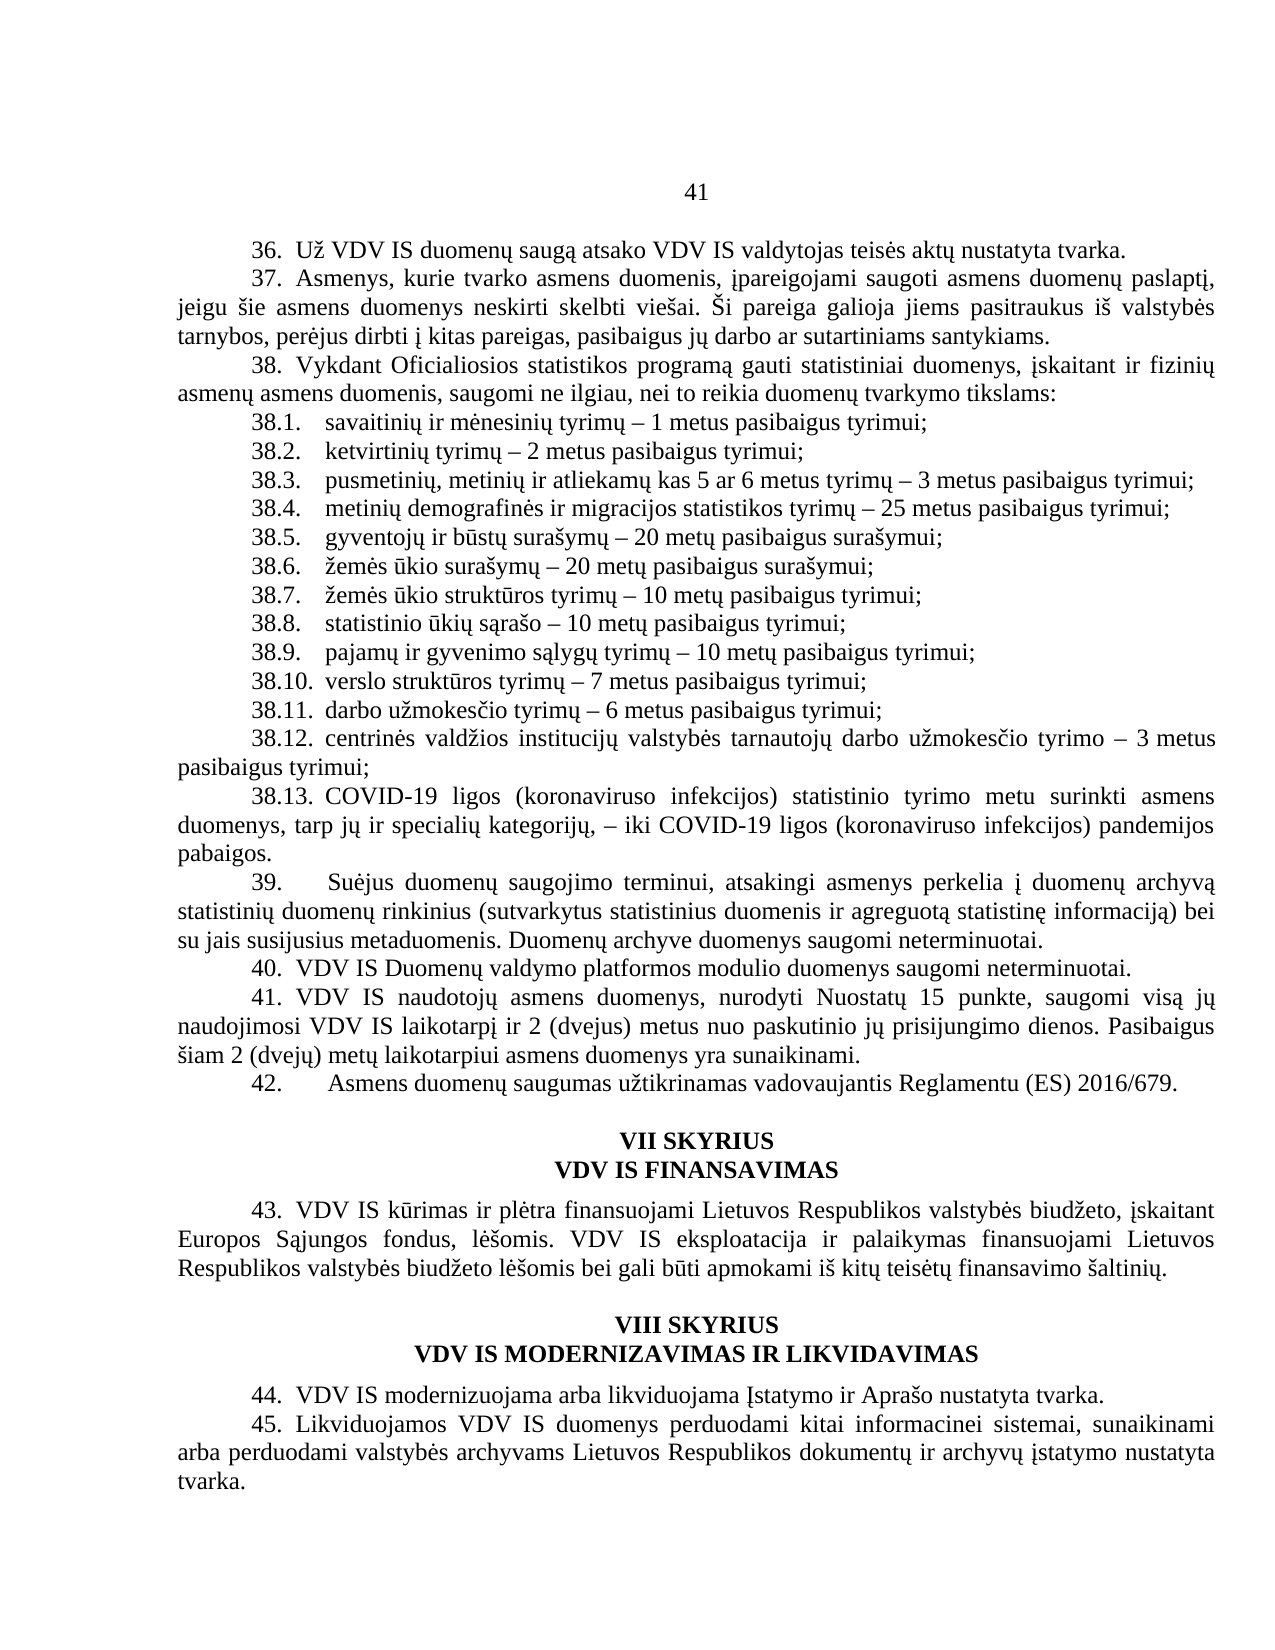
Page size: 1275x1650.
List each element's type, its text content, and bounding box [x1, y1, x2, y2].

text 38.6. žemės ūkio surašymų – 20 metų pasibaigus surašymui; [251, 551, 1216, 580]
text VDV IS MODERNIZAVIMAS IR LIKVIDAVIMAS [177, 1339, 1216, 1368]
text 36. Už VDV IS duomenų saugą atsako VDV IS valdytojas teisės aktų nustatyta tvarka. [177, 235, 1216, 263]
text 38.3. pusmetinių, metinių ir atliekamų kas 5 ar 6 metus tyrimų – 3 metus pasibaigus tyrimui; [177, 465, 1216, 493]
text VIII SKYRIUS [177, 1310, 1216, 1339]
text 38.9. pajamų ir gyvenimo sąlygų tyrimų – 10 metų pasibaigus tyrimui; [251, 637, 1216, 666]
text 43. VDV IS kūrimas ir plėtra finansuojami Lietuvos Respublikos valstybės biudžeto, įskaitant Europos Sąjungos fondus, lėšomis. VDV IS eksploatacija ir palaikymas finansuojami Lietuvos Respublikos valstybės biudžeto lėšomis bei gali būti apmokami iš kitų teisėtų finansavimo šaltinių. [177, 1195, 1216, 1282]
text 45. Likviduojamos VDV IS duomenys perduodami kitai informacinei sistemai, sunaikinami arba perduodami valstybės archyvams Lietuvos Respublikos dokumentų ir archyvų įstatymo nustatyta tvarka. [177, 1409, 1216, 1495]
text VII SKYRIUS [177, 1126, 1216, 1155]
text 42. Asmens duomenų saugumas užtikrinamas vadovaujantis Reglamentu (ES) 2016/679. [177, 1068, 1216, 1097]
text 38.10. verslo struktūros tyrimų – 7 metus pasibaigus tyrimui; [251, 666, 1216, 695]
text 38.11. darbo užmokesčio tyrimų – 6 metus pasibaigus tyrimui; [251, 695, 1216, 723]
text 38.2. ketvirtinių tyrimų – 2 metus pasibaigus tyrimui; [251, 436, 1216, 465]
text 40. VDV IS Duomenų valdymo platformos modulio duomenys saugomi neterminuotai. [177, 953, 1216, 982]
text 38.5. gyventojų ir būstų surašymų – 20 metų pasibaigus surašymui; [251, 522, 1216, 551]
text 44. VDV IS modernizuojama arba likviduojama Įstatymo ir Aprašo nustatyta tvarka. [177, 1380, 1216, 1409]
text 38.12. centrinės valdžios institucijų valstybės tarnautojų darbo užmokesčio tyrimo – 3 metus pasibaigus tyrimui; [177, 723, 1216, 781]
text VDV IS FINANSAVIMAS [177, 1155, 1216, 1183]
text 38.1. savaitinių ir mėnesinių tyrimų – 1 metus pasibaigus tyrimui; [251, 407, 1216, 436]
text 38.7. žemės ūkio struktūros tyrimų – 10 metų pasibaigus tyrimui; [251, 580, 1216, 608]
text 41. VDV IS naudotojų asmens duomenys, nurodyti Nuostatų 15 punkte, saugomi visą jų naudojimosi VDV IS laikotarpį ir 2 (dvejus) metus nuo paskutinio jų prisijungimo dienos. Pasibaigus šiam 2 (dvejų) metų laikotarpiui asmens duomenys yra sunaikinami. [177, 982, 1216, 1068]
text 37. Asmenys, kurie tvarko asmens duomenis, įpareigojami saugoti asmens duomenų paslaptį, jeigu šie asmens duomenys neskirti skelbti viešai. Ši pareiga galioja jiems pasitraukus iš valstybės tarnybos, perėjus dirbti į kitas pareigas, pasibaigus jų darbo ar sutartiniams santykiams. [177, 263, 1216, 350]
text 39. Suėjus duomenų saugojimo terminui, atsakingi asmenys perkelia į duomenų archyvą statistinių duomenų rinkinius (sutvarkytus statistinius duomenis ir agreguotą statistinę informaciją) bei su jais susijusius metaduomenis. Duomenų archyve duomenys saugomi neterminuotai. [177, 867, 1216, 953]
text 38. Vykdant Oficialiosios statistikos programą gauti statistiniai duomenys, įskaitant ir fizinių asmenų asmens duomenis, saugomi ne ilgiau, nei to reikia duomenų tvarkymo tikslams: [177, 350, 1216, 407]
text 38.13. COVID-19 ligos (koronaviruso infekcijos) statistinio tyrimo metu surinkti asmens duomenys, tarp jų ir specialių kategorijų, – iki COVID-19 ligos (koronaviruso infekcijos) pandemijos pabaigos. [177, 781, 1216, 867]
text 38.4. metinių demografinės ir migracijos statistikos tyrimų – 25 metus pasibaigus tyrimui; [177, 493, 1216, 522]
text 38.8. statistinio ūkių sąrašo – 10 metų pasibaigus tyrimui; [251, 608, 1216, 637]
